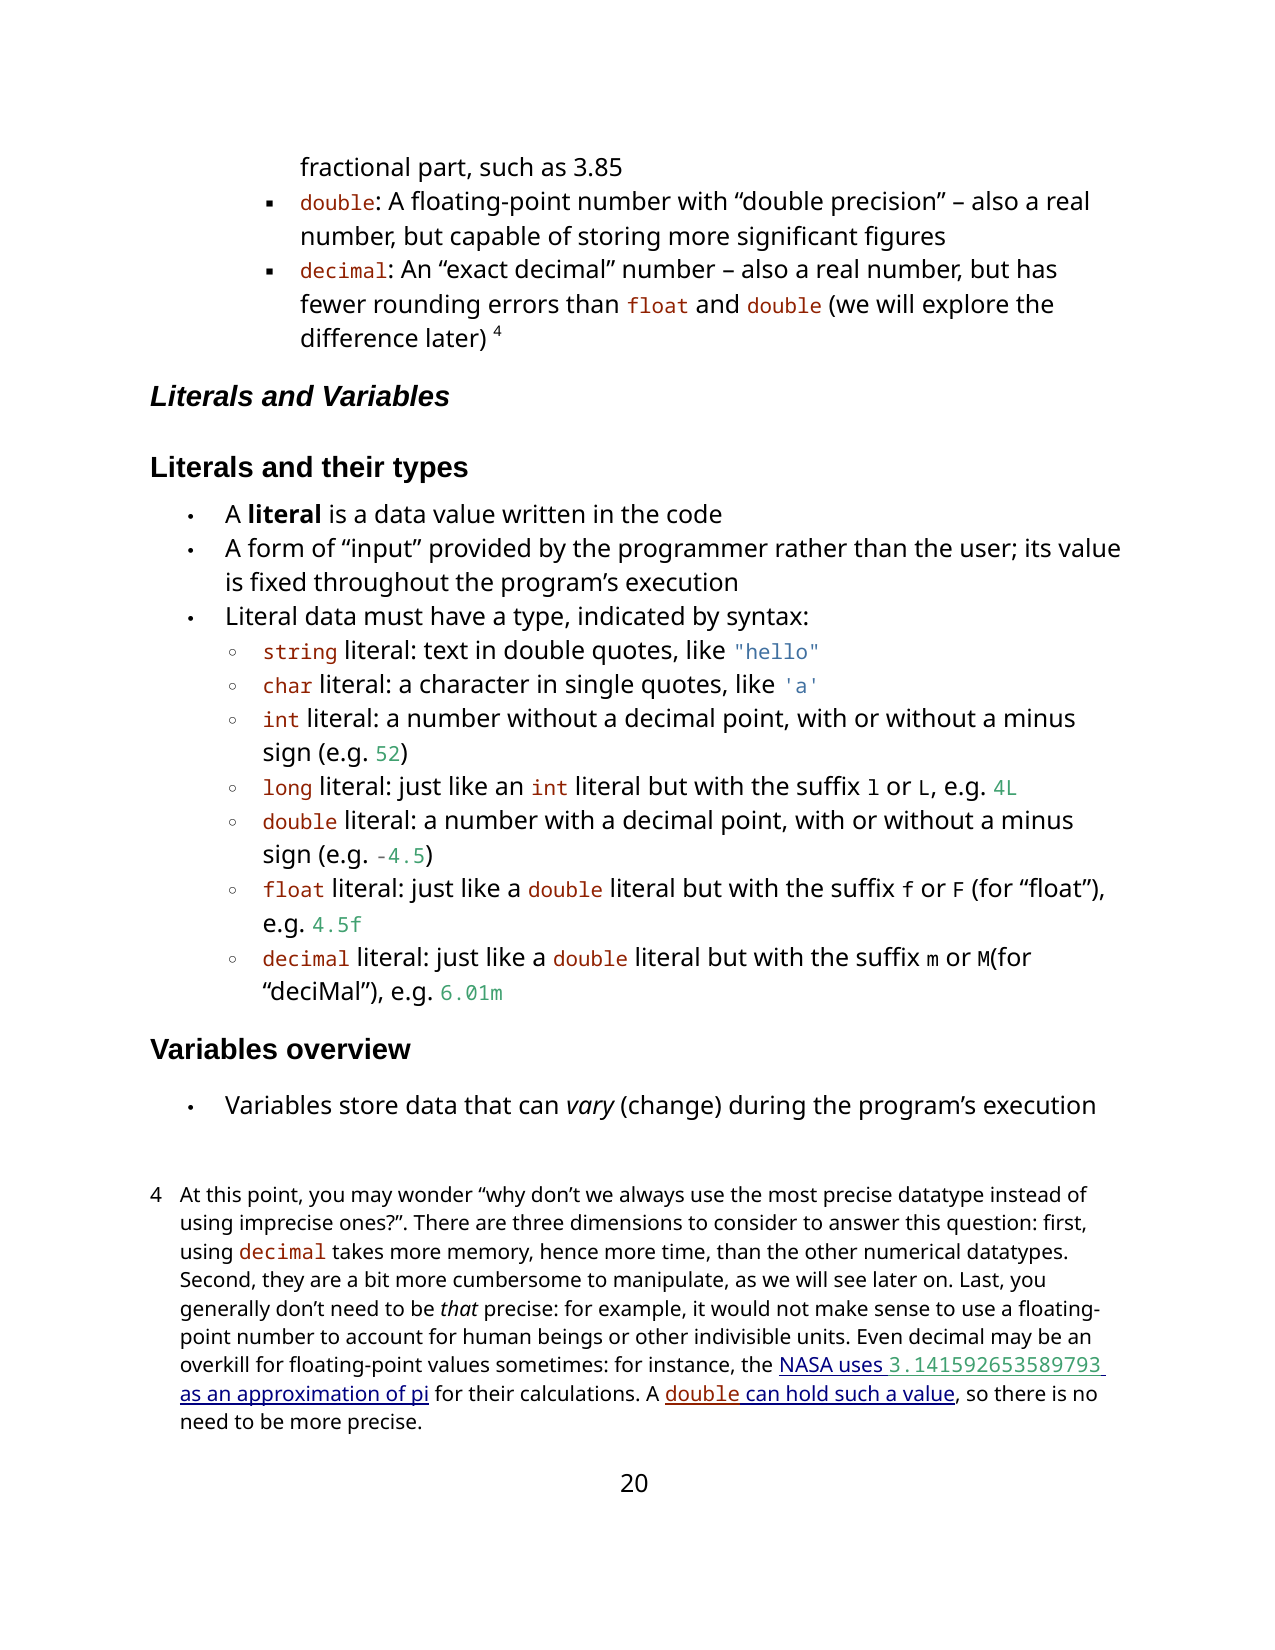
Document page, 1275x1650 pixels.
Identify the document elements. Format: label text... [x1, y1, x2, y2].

list fractional part, such as 3.85 [262, 150, 1125, 184]
list float literal: just like a double literal but with the suffix f or F (for “float”), e.g. 4.5f [225, 871, 1125, 939]
list decimal literal: just like a double literal but with the suffix m or M(for “deciMal”), e.g. 6.01m [225, 939, 1125, 1007]
subtitle Literals and Variables [150, 379, 1125, 413]
list double literal: a number with a decimal point, with or without a minus sign (e.g. -4.5) [225, 803, 1125, 871]
list int literal: a number without a decimal point, with or without a minus sign (e.g. 52) [225, 701, 1125, 769]
list char literal: a character in single quotes, like 'a' [225, 667, 1125, 701]
list double: A floating-point number with “double precision” – also a real number, but capable of storing more significant figures [262, 184, 1125, 252]
subtitle Literals and their types [150, 450, 1125, 484]
list long literal: just like an int literal but with the suffix l or L, e.g. 4L [225, 769, 1125, 803]
list string literal: text in double quotes, like "hello" [225, 633, 1125, 667]
list Variables store data that can vary (change) during the program’s execution [187, 1087, 1125, 1121]
list A form of “input” provided by the programmer rather than the user; its value is fixed throughout the program’s execution [187, 531, 1125, 599]
list A literal is a data value written in the code [187, 496, 1125, 531]
list Literal data must have a type, indicated by syntax: [187, 599, 1125, 633]
subtitle Variables overview [150, 1032, 1125, 1066]
list decimal: An “exact decimal” number – also a real number, but has fewer rounding errors than float and double (we will explore the difference later) [262, 252, 1125, 354]
list At this point, you may wonder “why don’t we always use the most precise datatype instead of using imprecise ones?”. There are three dimensions to consider to answer this question: first, using decimal takes more memory, hence more time, than the other numerical datatypes. Second, they are a bit more cumbersome to manipulate, as we will see later on. Last, you generally don’t need to be that precise: for example, it would not make sense to use a floating-point number to account for human beings or other indivisible units. Even decimal may be an overkill for floating-point values sometimes: for instance, the NASA uses 3.141592653589793 as an approximation of pi for their calculations. A double can hold such a value, so there is no need to be more precise. [150, 1180, 1125, 1436]
